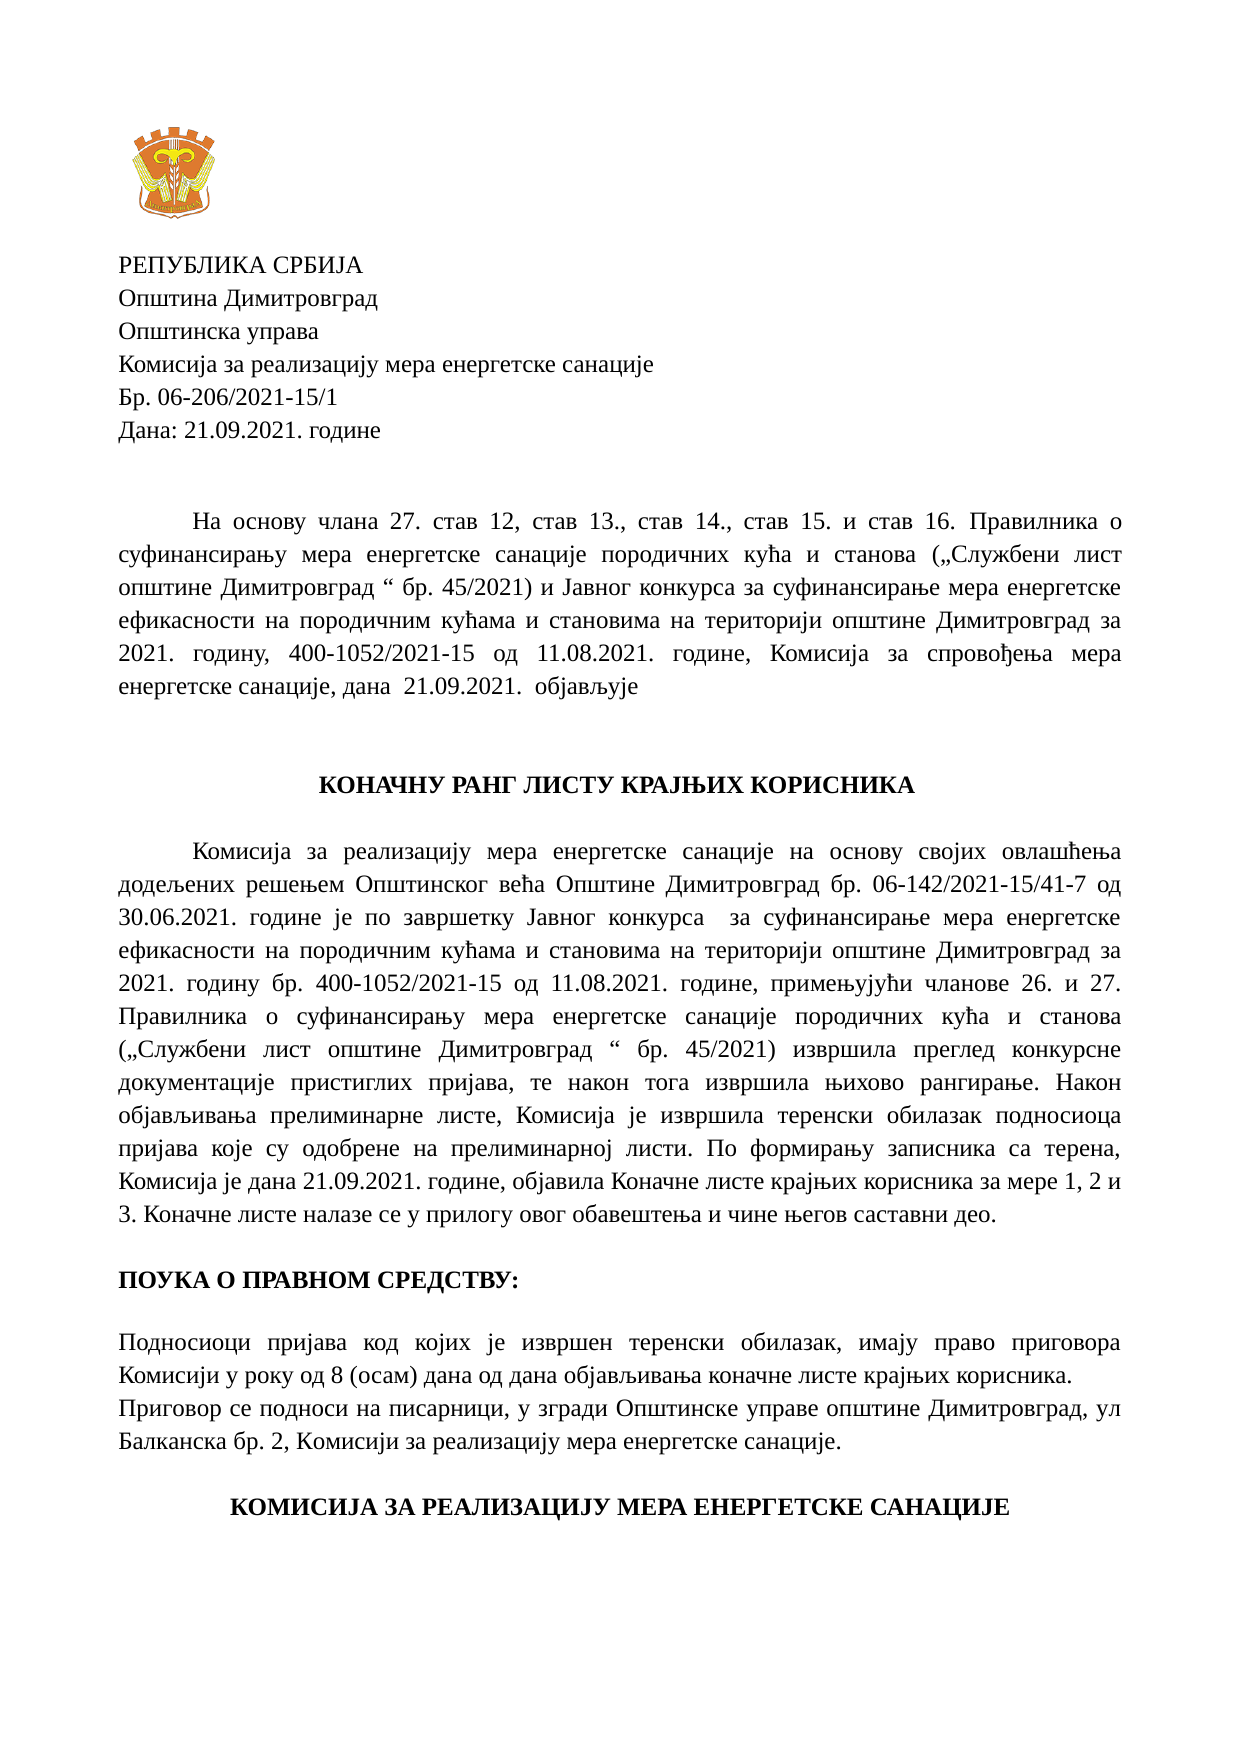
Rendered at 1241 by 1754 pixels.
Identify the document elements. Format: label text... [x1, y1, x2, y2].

text Општина Димитровград [118, 283, 1122, 312]
text Приговор се подноси на писарници, у згради Општинске управе општине Димитровград, ул Балканска бр. 2, Комисији за реализацију мера енергетске санације. [118, 1393, 1122, 1455]
text КОМИСИЈА ЗА РЕАЛИЗАЦИЈУ МЕРА ЕНЕРГЕТСКЕ САНАЦИЈЕ [118, 1492, 1122, 1521]
text Дана: 21.09.2021. године [118, 415, 1122, 444]
text Комисија за реализацију мера енергетске санације на основу својих овлашћења додељених решењем Општинског већа Општине Димитровград бр. 06-142/2021-15/41-7 од 30.06.2021. године је по завршетку Јавног конкурса за суфинансирање мера енергетске ефикасности на породичним кућама и становима на територији општине Димитровград за 2021. годину бр. 400-1052/2021-15 од 11.08.2021. године, примењујући чланове 26. и 27. Правилника о суфинансирању мера енергетске санације породичних кућа и станова („Службени лист општине Димитровград “ бр. 45/2021) извршила преглед конкурсне документације пристиглих пријава, те након тога извршила њихово рангирање. Након објављивања прелиминарне листе, Комисија је извршила теренски обилазак подносиоца пријава које су одобрене на прелиминарној листи. По формирању записника са терена, Комисија је дана 21.09.2021. године, објавила Коначне листе крајњих корисника за мере 1, 2 и 3. Коначне листе налазе се у прилогу овог обавештења и чине његов саставни део. [118, 836, 1122, 1228]
text РЕПУБЛИКА СРБИЈА [118, 250, 1122, 279]
text Комисија за реализацију мера енергетске санације [118, 349, 1122, 378]
text ПОУКА О ПРАВНОМ СРЕДСТВУ: [118, 1265, 1122, 1294]
text Бр. 06-206/2021-15/1 [118, 382, 1122, 411]
text На основу члана 27. став 12, став 13., став 14., став 15. и став 16. Правилника о суфинансирању мера енергетске санације породичних кућа и станова („Службени лист општине Димитровград “ бр. 45/2021) и Јавног конкурса за суфинансирање мера енергетске ефикасности на породичним кућама и становима на територији општине Димитровград за 2021. годину, 400-1052/2021-15 од 11.08.2021. године, Комисија за спровођења мера енергетске санације, дана 21.09.2021. објављује [118, 506, 1122, 700]
text КОНАЧНУ РАНГ ЛИСТУ КРАЈЊИХ КОРИСНИКА [118, 770, 1122, 799]
picture [132, 127, 215, 218]
text Подносиоци пријава код којих је извршен теренски обилазак, имају право приговора Комисији у року од 8 (осам) дана од дана објављивања коначне листе крајњих корисника. [118, 1327, 1122, 1389]
text Општинска управа [118, 316, 1122, 345]
